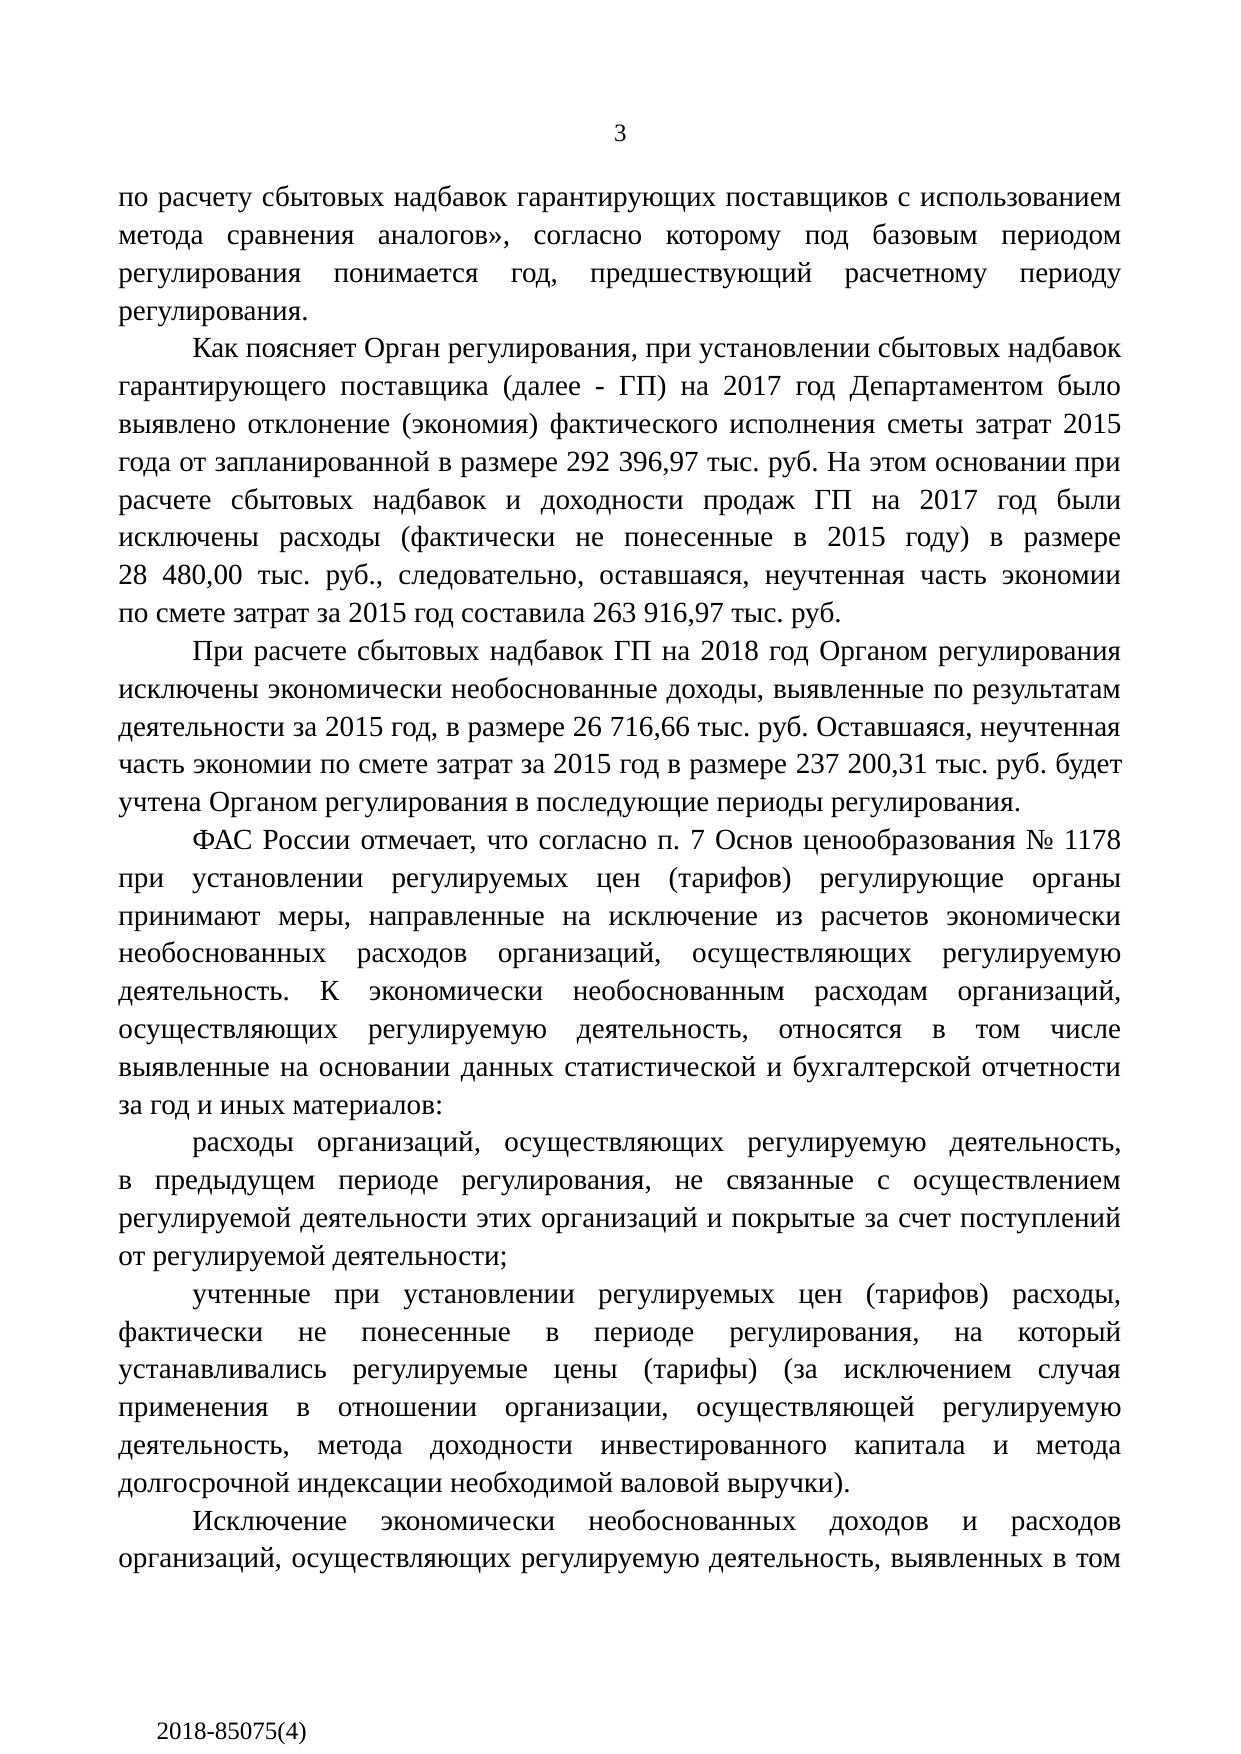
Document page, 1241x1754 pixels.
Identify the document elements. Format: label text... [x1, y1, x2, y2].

text по расчету сбытовых надбавок гарантирующих поставщиков с использованием метода сравнения аналогов», согласно которому под базовым периодом регулирования понимается год, предшествующий расчетному периоду регулирования. [118, 176, 1122, 328]
text учтенные при установлении регулируемых цен (тарифов) расходы, фактически не понесенные в периоде регулирования, на который устанавливались регулируемые цены (тарифы) (за исключением случая применения в отношении организации, осуществляющей регулируемую деятельность, метода доходности инвестированного капитала и метода долгосрочной индексации необходимой валовой выручки). [118, 1273, 1122, 1500]
text расходы организаций, осуществляющих регулируемую деятельность, в предыдущем периоде регулирования, не связанные с осуществлением регулируемой деятельности этих организаций и покрытые за счет поступлений от регулируемой деятельности; [118, 1122, 1122, 1273]
text ФАС России отмечает, что согласно п. 7 Основ ценообразования № 1178 при установлении регулируемых цен (тарифов) регулирующие органы принимают меры, направленные на исключение из расчетов экономически необоснованных расходов организаций, осуществляющих регулируемую деятельность. К экономически необоснованным расходам организаций, осуществляющих регулируемую деятельность, относятся в том числе выявленные на основании данных статистической и бухгалтерской отчетности за год и иных материалов: [118, 819, 1122, 1122]
text Исключение экономически необоснованных доходов и расходов организаций, осуществляющих регулируемую деятельность, выявленных в том [118, 1500, 1122, 1575]
text При расчете сбытовых надбавок ГП на 2018 год Органом регулирования исключены экономически необоснованные доходы, выявленные по результатам деятельности за 2015 год, в размере 26 716,66 тыс. руб. Оставшаяся, неучтенная часть экономии по смете затрат за 2015 год в размере 237 200,31 тыс. руб. будет учтена Органом регулирования в последующие периоды регулирования. [118, 630, 1122, 819]
text Как поясняет Орган регулирования, при установлении сбытовых надбавок гарантирующего поставщика (далее - ГП) на 2017 год Департаментом было выявлено отклонение (экономия) фактического исполнения сметы затрат 2015 года от запланированной в размере 292 396,97 тыс. руб. На этом основании при расчете сбытовых надбавок и доходности продаж ГП на 2017 год были исключены расходы (фактически не понесенные в 2015 году) в размере 28 480,00 тыс. руб., следовательно, оставшаяся, неучтенная часть экономии по смете затрат за 2015 год составила 263 916,97 тыс. руб. [118, 328, 1122, 630]
